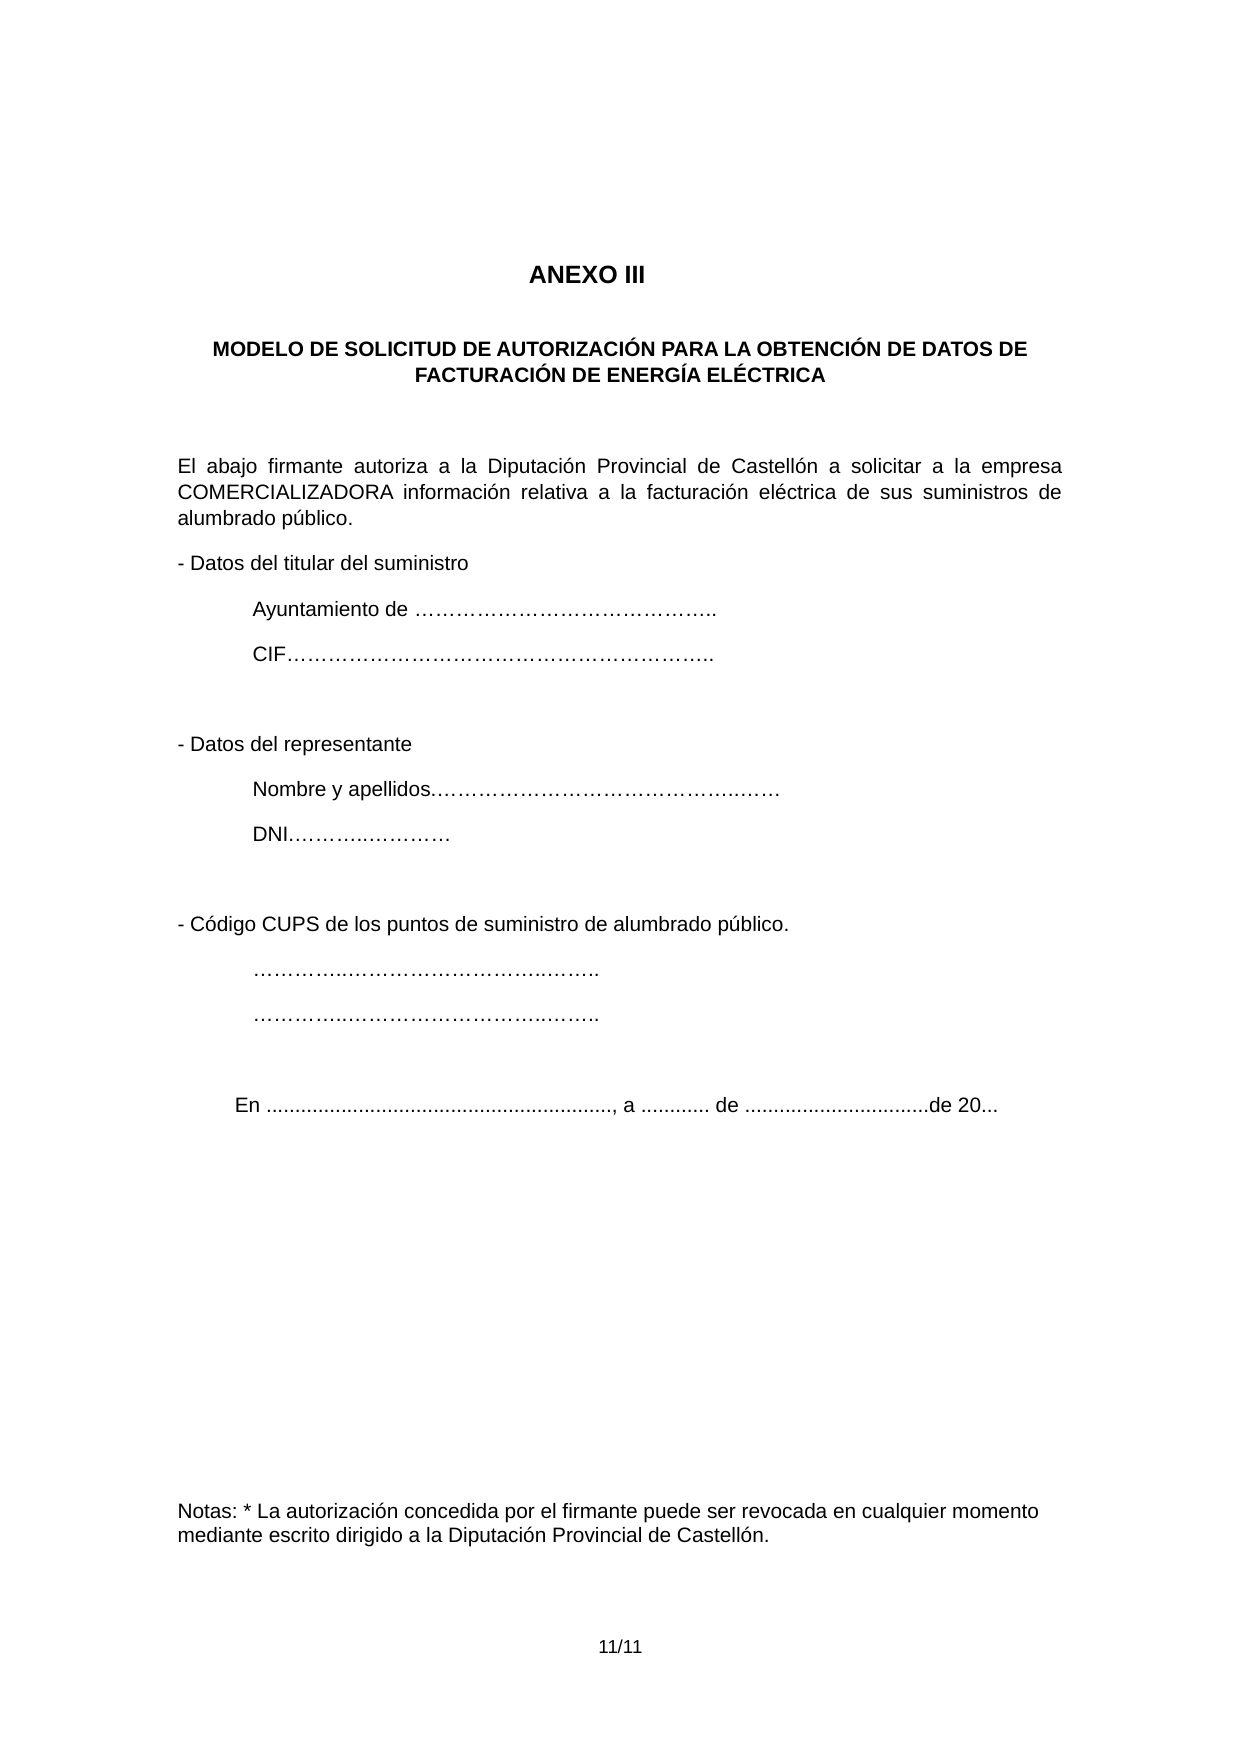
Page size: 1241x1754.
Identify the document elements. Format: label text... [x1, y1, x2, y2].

text - Datos del representante [177, 732, 1063, 756]
text …………..………………………..…….. [177, 1002, 1063, 1026]
text El abajo firmante autoriza a la Diputación Provincial de Castellón a solicitar a la empresa COMERCIALIZADORA información relativa a la facturación eléctrica de sus suministros de alumbrado público. [177, 453, 1063, 530]
text Ayuntamiento de …………………………………….. [177, 596, 1063, 620]
text ANEXO III [118, 260, 1063, 289]
text - Código CUPS de los puntos de suministro de alumbrado público. [177, 912, 1063, 936]
text DNI.………..………… [177, 822, 1063, 846]
text Nombre y apellidos.……………………………………..…… [177, 777, 1063, 801]
text - Datos del titular del suministro [177, 551, 1063, 575]
text En ............................................................, a ............ de ................................de 20... [177, 1092, 1063, 1116]
text …………..………………………..…….. [177, 957, 1063, 981]
text MODELO DE SOLICITUD DE AUTORIZACIÓN PARA LA OBTENCIÓN DE DATOS DE FACTURACIÓN DE ENERGÍA ELÉCTRICA [177, 337, 1063, 387]
text Notas: * La autorización concedida por el firmante puede ser revocada en cualquier momento mediante escrito dirigido a la Diputación Provincial de Castellón. [177, 1498, 1063, 1546]
text CIF…………………………………………………….. [177, 641, 1063, 665]
